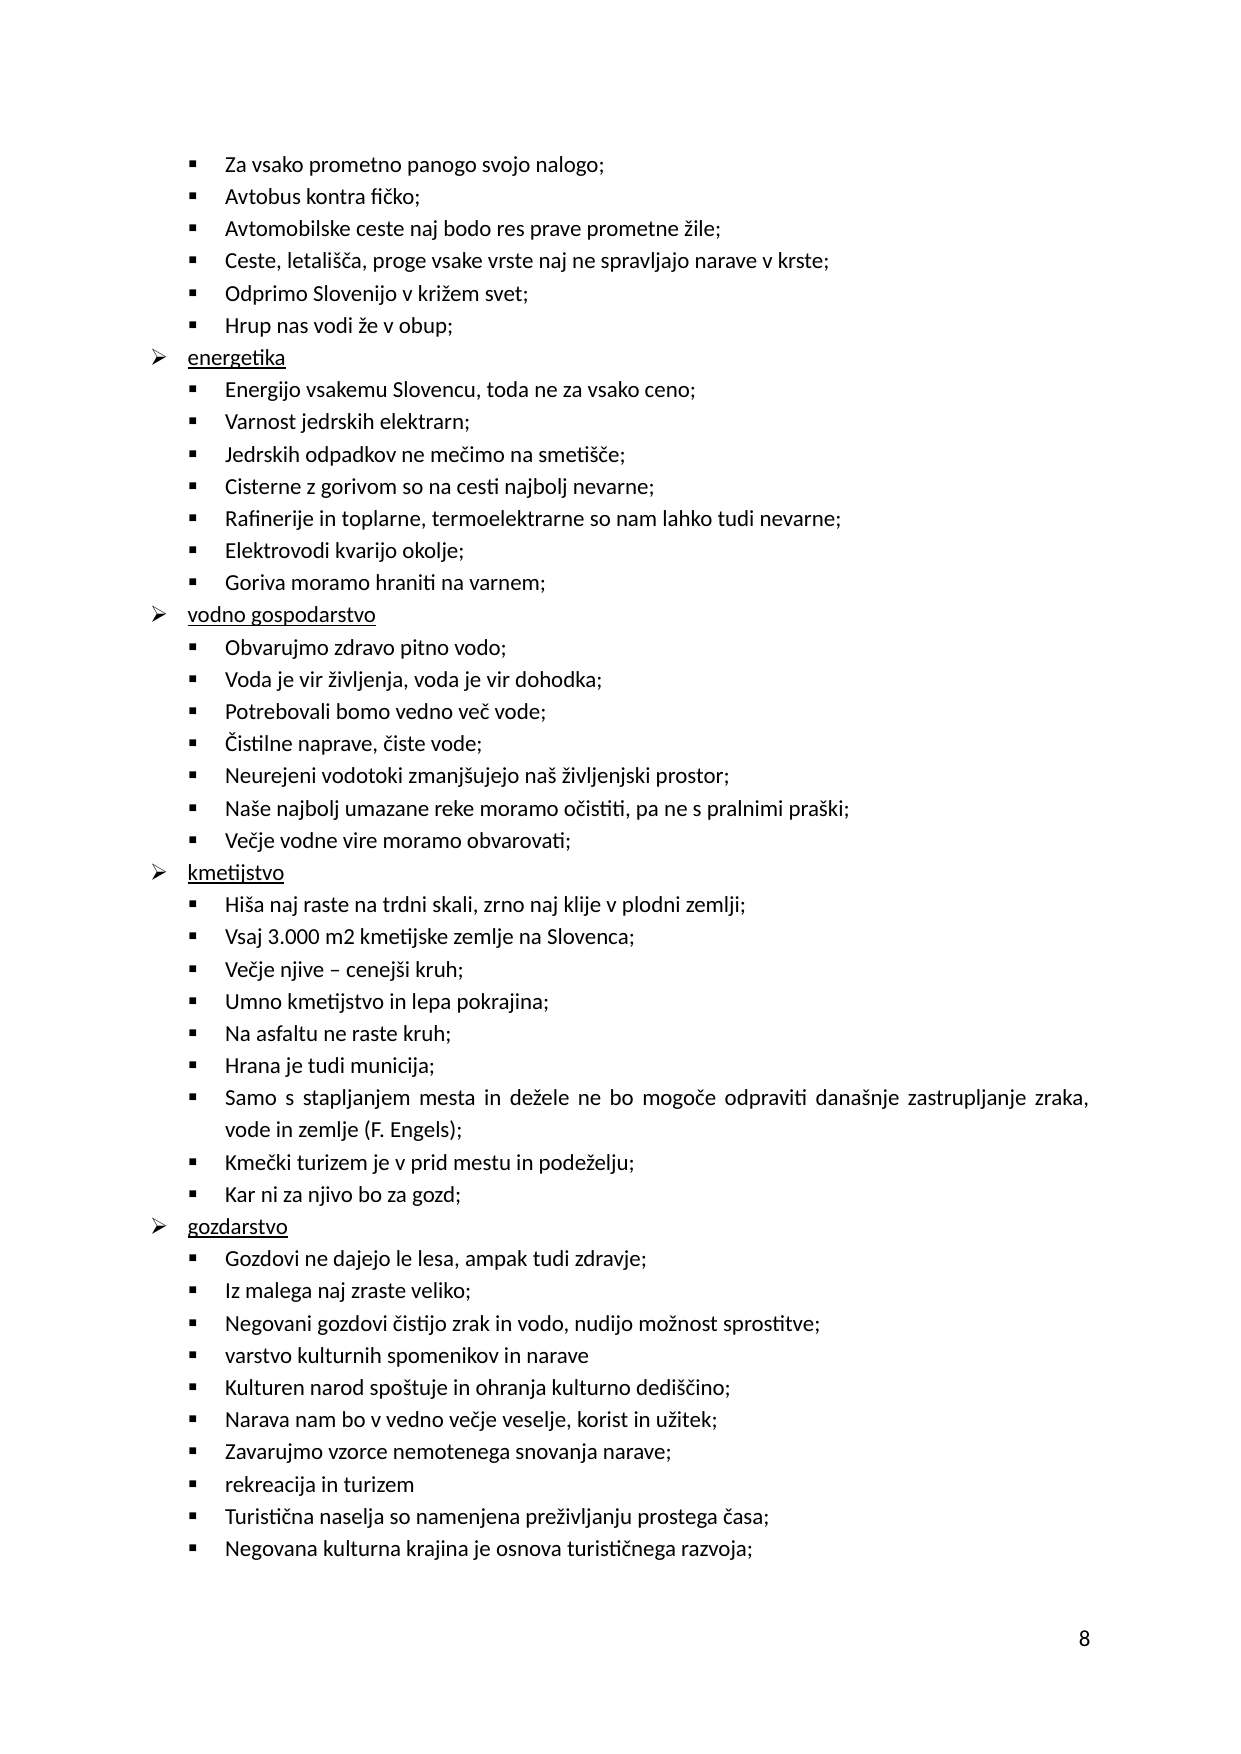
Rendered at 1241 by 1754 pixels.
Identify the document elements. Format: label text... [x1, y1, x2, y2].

list Na asfaltu ne raste kruh; [187, 1019, 1090, 1047]
list Kulturen narod spoštuje in ohranja kulturno dediščino; [187, 1373, 1090, 1401]
list Naše najbolj umazane reke moramo očistiti, pa ne s pralnimi praški; [187, 794, 1090, 822]
list rekreacija in turizem [187, 1470, 1090, 1498]
list Kmečki turizem je v prid mestu in podeželju; [187, 1148, 1090, 1176]
list Obvarujmo zdravo pitno vodo; [187, 633, 1090, 661]
list Večje vodne vire moramo obvarovati; [187, 826, 1090, 854]
list Vsaj 3.000 m2 kmetijske zemlje na Slovenca; [187, 922, 1090, 951]
list Kar ni za njivo bo za gozd; [187, 1180, 1090, 1208]
list Umno kmetijstvo in lepa pokrajina; [187, 987, 1090, 1015]
list Hiša naj raste na trdni skali, zrno naj klije v plodni zemlji; [187, 890, 1090, 918]
list gozdarstvo [150, 1212, 1090, 1240]
list Potrebovali bomo vedno več vode; [187, 697, 1090, 725]
list Negovana kulturna krajina je osnova turističnega razvoja; [187, 1534, 1090, 1562]
list varstvo kulturnih spomenikov in narave [187, 1341, 1090, 1369]
list Varnost jedrskih elektrarn; [187, 407, 1090, 436]
list Hrana je tudi municija; [187, 1051, 1090, 1079]
list vodno gospodarstvo [150, 601, 1090, 629]
list Zavarujmo vzorce nemotenega snovanja narave; [187, 1437, 1090, 1466]
list Rafinerije in toplarne, termoelektrarne so nam lahko tudi nevarne; [187, 504, 1090, 532]
list Turistična naselja so namenjena preživljanju prostega časa; [187, 1502, 1090, 1530]
list Večje njive – cenejši kruh; [187, 955, 1090, 983]
list Iz malega naj zraste veliko; [187, 1277, 1090, 1304]
list Samo s stapljanjem mesta in dežele ne bo mogoče odpraviti današnje zastrupljanje zraka, vode in zemlje (F. Engels); [187, 1083, 1090, 1144]
list Negovani gozdovi čistijo zrak in vodo, nudijo možnost sprostitve; [187, 1309, 1090, 1337]
list Gozdovi ne dajejo le lesa, ampak tudi zdravje; [187, 1244, 1090, 1272]
list Ceste, letališča, proge vsake vrste naj ne spravljajo narave v krste; [187, 247, 1090, 274]
list Neurejeni vodotoki zmanjšujejo naš življenjski prostor; [187, 762, 1090, 789]
list Cisterne z gorivom so na cesti najbolj nevarne; [187, 472, 1090, 500]
list Jedrskih odpadkov ne mečimo na smetišče; [187, 440, 1090, 468]
list Narava nam bo v vedno večje veselje, korist in užitek; [187, 1405, 1090, 1433]
list Čistilne naprave, čiste vode; [187, 729, 1090, 757]
list Voda je vir življenja, voda je vir dohodka; [187, 665, 1090, 693]
list Hrup nas vodi že v obup; [187, 311, 1090, 339]
list Avtobus kontra fičko; [187, 182, 1090, 210]
list energetika [150, 343, 1090, 371]
list Avtomobilske ceste naj bodo res prave prometne žile; [187, 214, 1090, 242]
list Za vsako prometno panogo svojo nalogo; [187, 150, 1090, 178]
list Goriva moramo hraniti na varnem; [187, 568, 1090, 596]
list Elektrovodi kvarijo okolje; [187, 536, 1090, 564]
list Energijo vsakemu Slovencu, toda ne za vsako ceno; [187, 375, 1090, 403]
list Odprimo Slovenijo v križem svet; [187, 279, 1090, 307]
list kmetijstvo [150, 858, 1090, 886]
